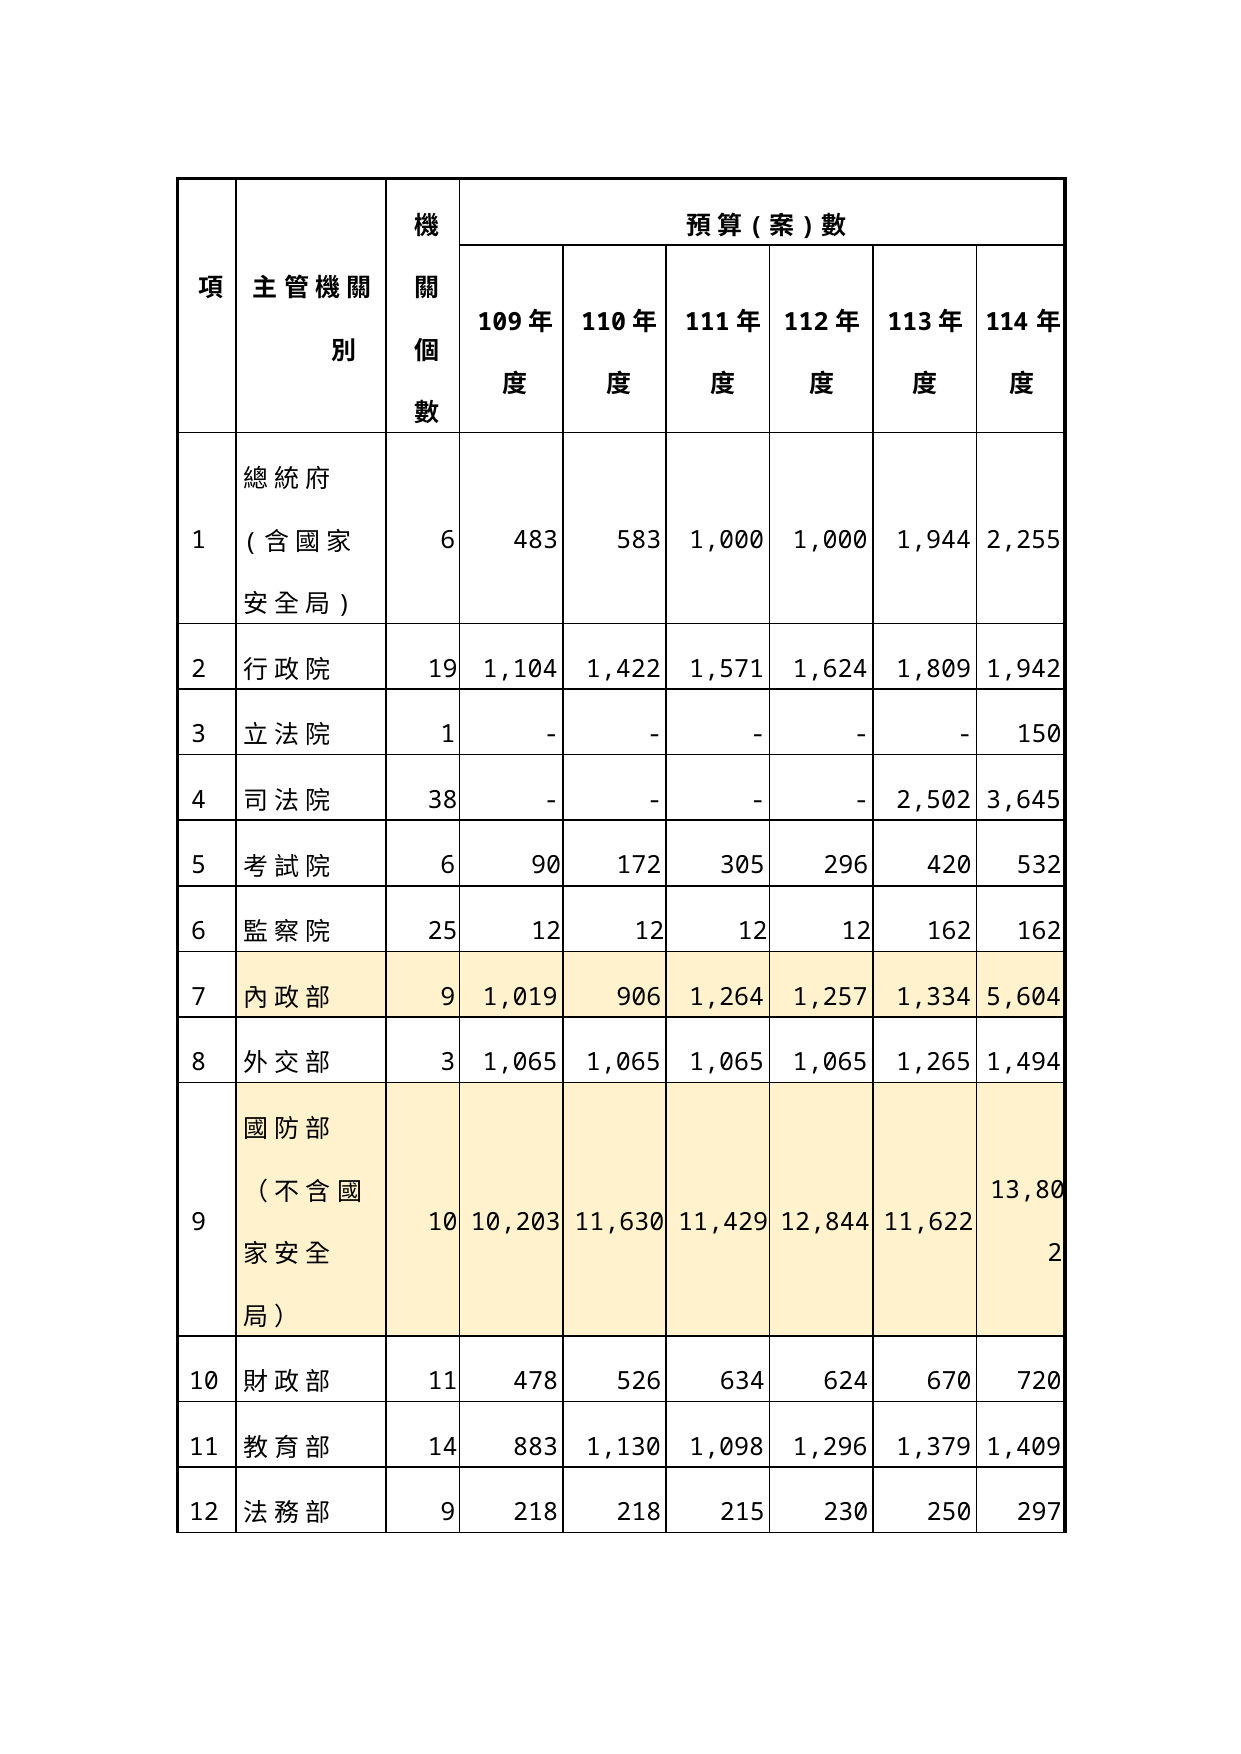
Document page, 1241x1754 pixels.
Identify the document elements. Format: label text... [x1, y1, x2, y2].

table_cell [1067, 1335, 1240, 1401]
table_cell 10,203 [460, 1083, 562, 1335]
table_cell 906 [564, 952, 665, 1016]
table_cell [1067, 1401, 1240, 1466]
table_cell 財政部 [237, 1337, 385, 1401]
table_cell 111年度 [667, 246, 769, 432]
table_cell 1,019 [460, 952, 562, 1016]
table_cell 1,130 [564, 1402, 665, 1466]
table_cell - [460, 690, 562, 754]
table_cell 1,296 [770, 1402, 872, 1466]
table_cell 109年度 [460, 246, 562, 432]
table_cell 90 [460, 821, 562, 885]
table_cell 114年度 [977, 246, 1063, 432]
table_cell 11,622 [874, 1083, 976, 1335]
table_cell 9 [179, 1083, 235, 1335]
table_cell 3 [179, 690, 235, 754]
table_cell 1 [179, 433, 235, 622]
table_cell 4 [179, 755, 235, 819]
table_cell 12 [179, 1468, 235, 1532]
table_cell 12 [770, 887, 872, 951]
table_cell 1,494 [977, 1018, 1063, 1082]
table_cell 內政部 [237, 952, 385, 1016]
table_cell 218 [564, 1468, 665, 1532]
table_cell 38 [387, 755, 459, 819]
table_cell 25 [387, 887, 459, 951]
table_cell 2,255 [977, 433, 1063, 622]
table_cell 113年度 [874, 246, 976, 432]
table_cell 296 [770, 821, 872, 885]
table_cell - [667, 755, 769, 819]
table_header 主管機關別 [237, 180, 385, 432]
table_cell - [770, 755, 872, 819]
table_header 機關 個數 [387, 180, 459, 432]
table_cell 634 [667, 1337, 769, 1401]
table_cell 1,098 [667, 1402, 769, 1466]
table_cell 外交部 [237, 1018, 385, 1082]
table_cell 總統府(含國家安全局) [237, 433, 385, 622]
table_cell 國防部（不含國家安全局） [237, 1083, 385, 1335]
table_cell [1067, 688, 1240, 754]
table_cell 1,422 [564, 624, 665, 688]
table_header 項次 [179, 180, 235, 432]
table_cell 1,000 [770, 433, 872, 622]
table_cell 478 [460, 1337, 562, 1401]
table_cell 1,104 [460, 624, 562, 688]
table_cell 司法院 [237, 755, 385, 819]
table_cell 12 [564, 887, 665, 951]
table_cell 8 [179, 1018, 235, 1082]
table_cell 162 [977, 887, 1063, 951]
table_cell [1067, 1466, 1240, 1532]
table_cell 12 [460, 887, 562, 951]
table_cell [1067, 819, 1240, 885]
table_cell 11 [387, 1337, 459, 1401]
table_cell 305 [667, 821, 769, 885]
table_cell 考試院 [237, 821, 385, 885]
table_cell 1,065 [667, 1018, 769, 1082]
table_cell [1067, 1016, 1240, 1082]
table_cell 215 [667, 1468, 769, 1532]
table_cell 1,809 [874, 624, 976, 688]
table_cell [1067, 623, 1240, 688]
table_cell 172 [564, 821, 665, 885]
table_cell [1067, 885, 1240, 951]
table_cell 583 [564, 433, 665, 622]
table_cell 1,944 [874, 433, 976, 622]
table_header 預算(案)數 [460, 180, 1063, 244]
table_cell 立法院 [237, 690, 385, 754]
table_cell 1,334 [874, 952, 976, 1016]
table_cell 1 [387, 690, 459, 754]
table_cell 1,379 [874, 1402, 976, 1466]
table_cell 230 [770, 1468, 872, 1532]
table_cell 10 [387, 1083, 459, 1335]
table_cell 218 [460, 1468, 562, 1532]
table_cell 法務部 [237, 1468, 385, 1532]
table_cell 9 [387, 1468, 459, 1532]
table_cell 6 [179, 887, 235, 951]
table_cell 12,844 [770, 1083, 872, 1335]
table_cell 13,802 [977, 1083, 1063, 1335]
table_cell 教育部 [237, 1402, 385, 1466]
table_cell - [564, 755, 665, 819]
table_cell 6 [387, 821, 459, 885]
table_cell 1,942 [977, 624, 1063, 688]
table_cell 1,264 [667, 952, 769, 1016]
table_cell 1,571 [667, 624, 769, 688]
table_cell - [667, 690, 769, 754]
table_cell 行政院 [237, 624, 385, 688]
table_cell 1,000 [667, 433, 769, 622]
table_cell 250 [874, 1468, 976, 1532]
table_cell 883 [460, 1402, 562, 1466]
table_cell 1,065 [460, 1018, 562, 1082]
table_cell 監察院 [237, 887, 385, 951]
table_cell 1,065 [770, 1018, 872, 1082]
table_cell - [874, 690, 976, 754]
table_cell 532 [977, 821, 1063, 885]
table_cell 9 [387, 952, 459, 1016]
table_cell 11,429 [667, 1083, 769, 1335]
table_cell - [564, 690, 665, 754]
table_cell 297 [977, 1468, 1063, 1532]
table_cell [1067, 432, 1240, 622]
table_cell 1,065 [564, 1018, 665, 1082]
table_cell 2,502 [874, 755, 976, 819]
table_cell 5 [179, 821, 235, 885]
table_cell 7 [179, 952, 235, 1016]
table_cell 420 [874, 821, 976, 885]
table_cell 670 [874, 1337, 976, 1401]
table_cell [1067, 951, 1240, 1016]
table_cell 2 [179, 624, 235, 688]
table_cell 5,604 [977, 952, 1063, 1016]
table_cell 10 [179, 1337, 235, 1401]
table_cell 110年度 [564, 246, 665, 432]
table_cell 624 [770, 1337, 872, 1401]
table_cell 3,645 [977, 755, 1063, 819]
table_cell 12 [667, 887, 769, 951]
table_cell 112年度 [770, 246, 872, 432]
table_cell 483 [460, 433, 562, 622]
table_cell 1,265 [874, 1018, 976, 1082]
table_cell 11 [179, 1402, 235, 1466]
table_cell 162 [874, 887, 976, 951]
table_cell [1067, 754, 1240, 819]
table_cell 1,409 [977, 1402, 1063, 1466]
table_cell [1067, 244, 1240, 432]
table_cell 1,257 [770, 952, 872, 1016]
table_cell 1,624 [770, 624, 872, 688]
table_cell 6 [387, 433, 459, 622]
table_cell 526 [564, 1337, 665, 1401]
table_cell 19 [387, 624, 459, 688]
table_cell 11,630 [564, 1083, 665, 1335]
table_cell 150 [977, 690, 1063, 754]
table_cell 3 [387, 1018, 459, 1082]
table_cell [1067, 1082, 1240, 1335]
table_cell 14 [387, 1402, 459, 1466]
table_cell - [770, 690, 872, 754]
table_cell 720 [977, 1337, 1063, 1401]
table_cell - [460, 755, 562, 819]
table_header [1067, 177, 1240, 244]
